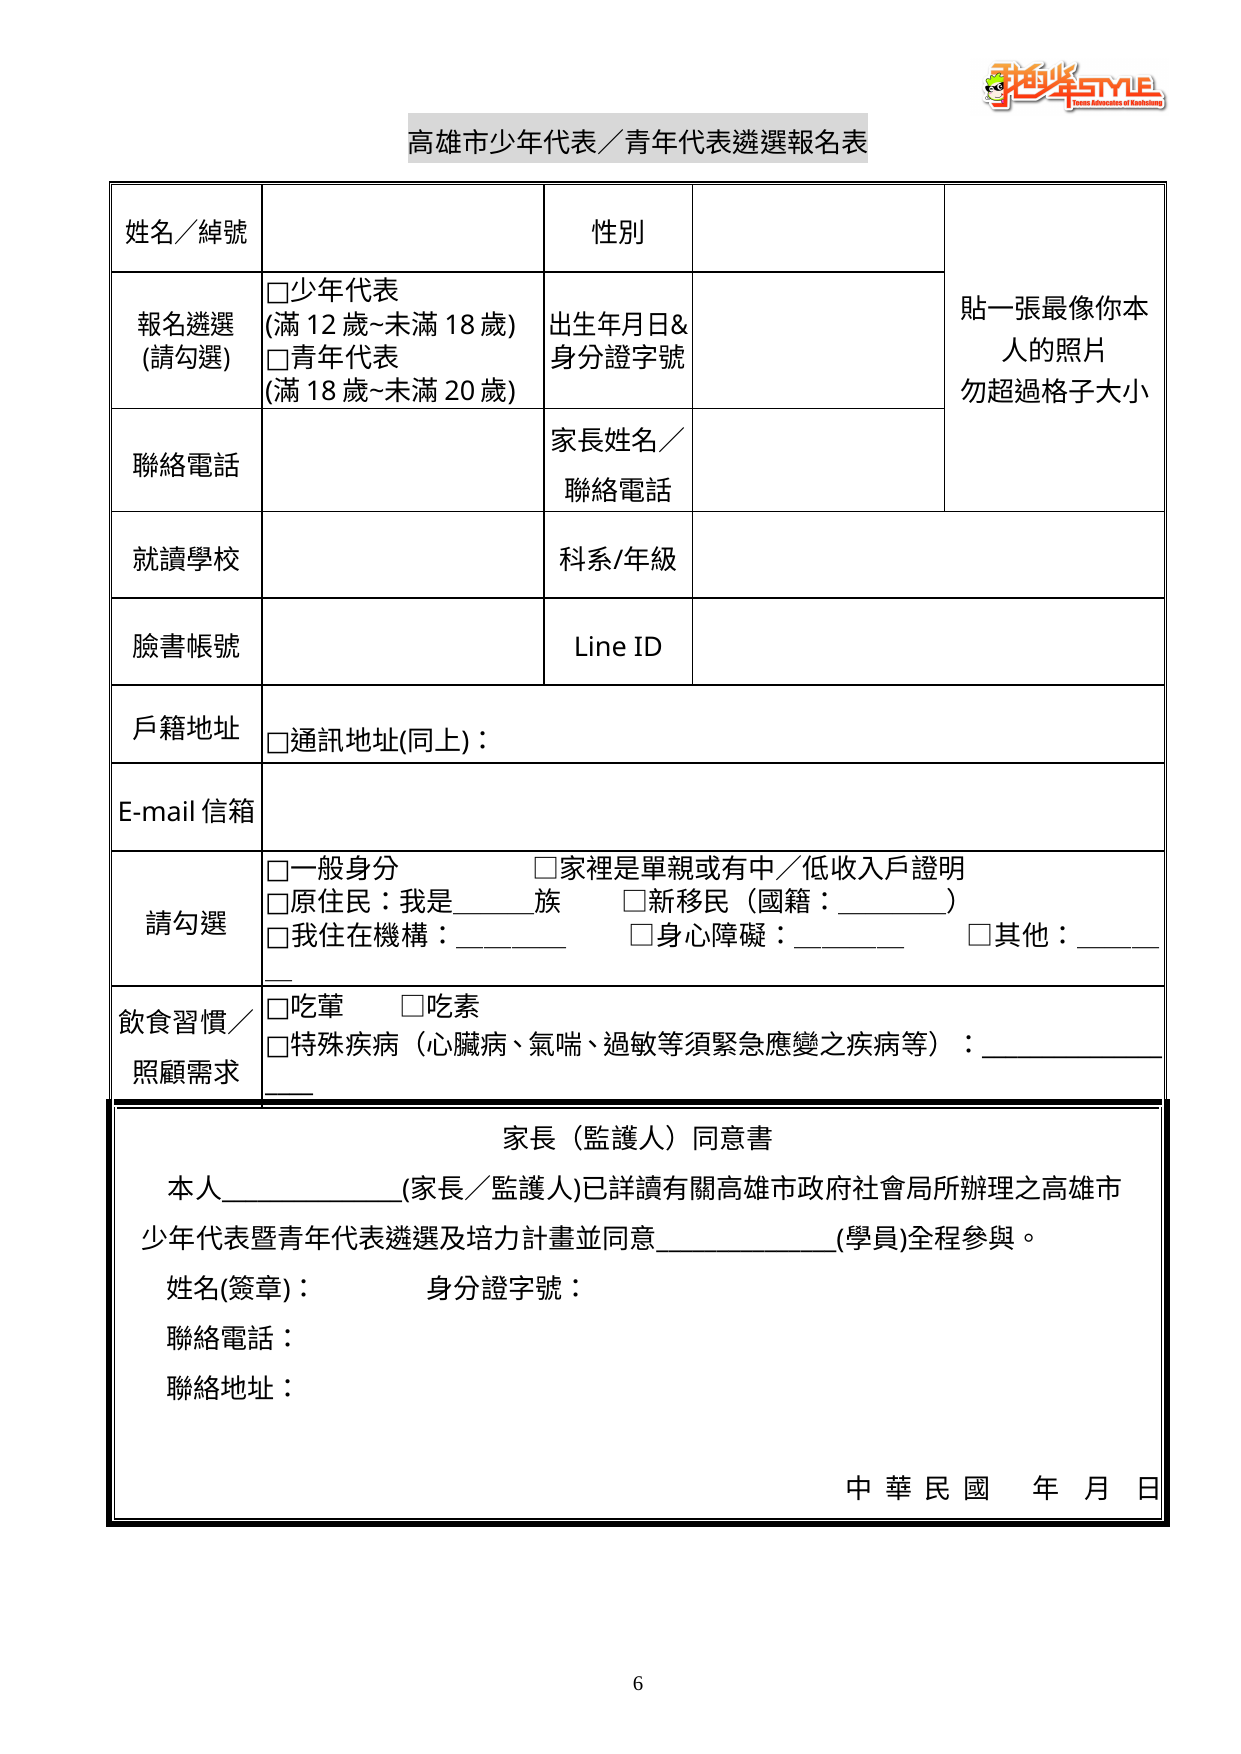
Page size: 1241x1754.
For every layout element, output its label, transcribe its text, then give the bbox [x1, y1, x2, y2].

table_cell [693, 599, 1164, 684]
text 高雄市少年代表／青年代表遴選報名表 [106, 113, 1169, 163]
table_cell 飲食習慣／照顧需求 [112, 987, 261, 1099]
table_header 性別 [545, 185, 692, 271]
table_header 貼一張最像你本人的照片 勿超過格子大小 [945, 185, 1164, 511]
table_cell 出生年月日& 身分證字號 [545, 273, 692, 407]
table_cell 就讀學校 [112, 512, 261, 597]
table_cell [263, 599, 543, 684]
table_cell Line ID [545, 599, 692, 684]
table_cell 家長姓名／ 聯絡電話 [545, 409, 692, 511]
table_cell [263, 764, 1164, 850]
table_cell 科系/年級 [545, 512, 692, 597]
table_header 姓名／綽號 [112, 185, 261, 271]
table_header [693, 185, 944, 271]
table_cell [263, 409, 543, 511]
table_cell 家長（監護人）同意書 本人_______________(家長／監護人)已詳讀有關高雄市政府社會局所辦理之高雄市 少年代表暨青年代表遴選及培力計畫並同意_______________(學員)全程參與。 姓名(簽章)： 身分證字號： 聯絡電話： 聯絡地址： 中 華 民 國 年 月 日 [112, 1099, 1164, 1518]
table_cell E-mail信箱 [112, 764, 261, 850]
table_cell 臉書帳號 [112, 599, 261, 684]
table_cell □一般身分 □家裡是單親或有中／低收入戶證明 □原住民：我是＿＿＿族 □新移民（國籍：＿＿＿＿） □我住在機構：＿＿＿＿ □身心障礙：＿＿＿＿ □其他：＿＿＿＿ [263, 852, 1164, 985]
table_cell 報名遴選 (請勾選) [112, 273, 261, 407]
table_cell □通訊地址(同上)： [263, 686, 1164, 762]
table_cell □少年代表 (滿12歲~未滿18歲) □青年代表 (滿18歲~未滿20歲) [263, 273, 543, 407]
picture [970, 58, 1170, 116]
table_cell 請勾選 [112, 852, 261, 985]
table_cell 戶籍地址 [112, 686, 261, 762]
table_cell [693, 273, 944, 407]
table_cell □吃葷 □吃素 □特殊疾病（心臟病、氣喘、過敏等須緊急應變之疾病等）：___________________ [263, 987, 1164, 1099]
table_header [263, 185, 543, 271]
table_cell [263, 512, 543, 597]
table_cell [693, 409, 944, 511]
table_cell [693, 512, 1164, 597]
table_cell 聯絡電話 [112, 409, 261, 511]
